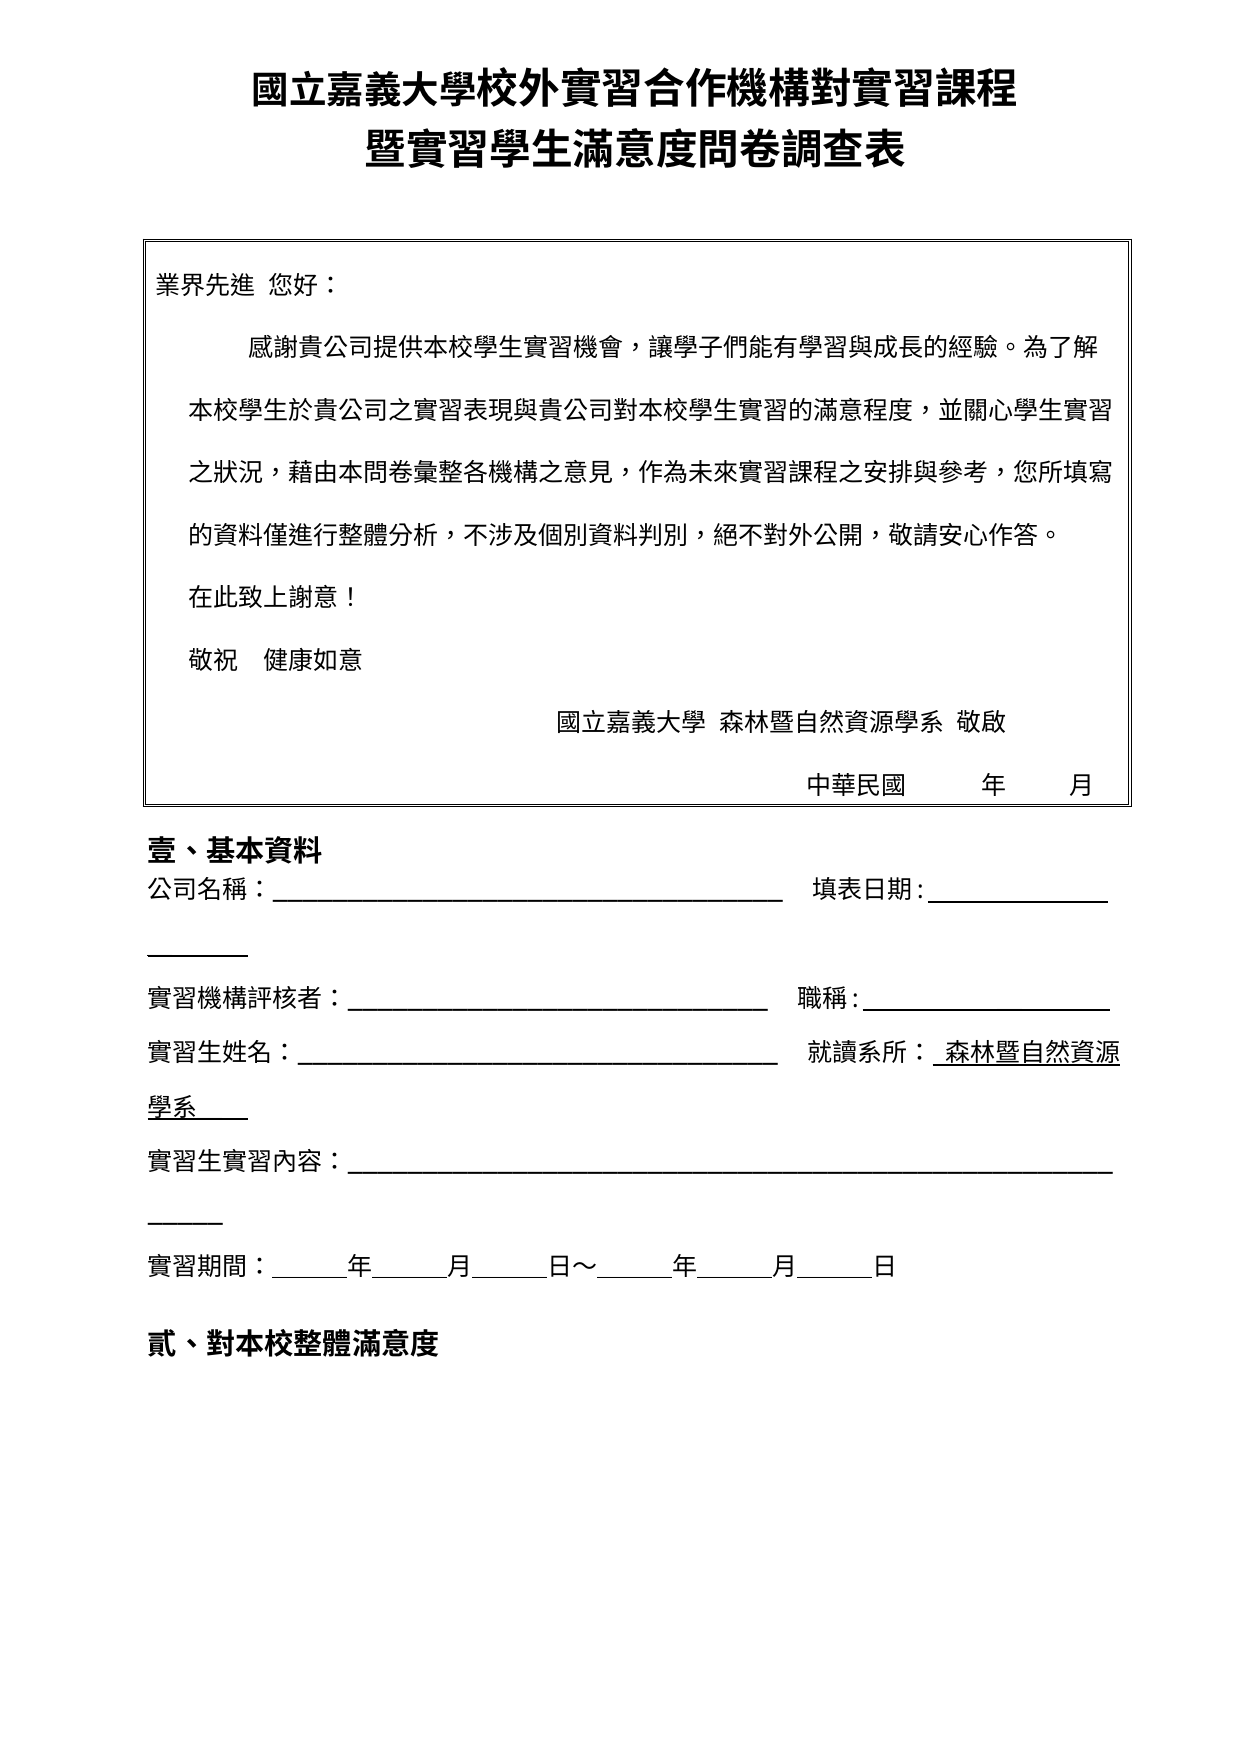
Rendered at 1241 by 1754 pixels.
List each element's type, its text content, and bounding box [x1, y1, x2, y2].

text 貳、對本校整體滿意度 [148, 1300, 1122, 1363]
text 壹、基本資料 [148, 807, 1122, 870]
text 實習生姓名：________________________________ 就讀系所： 森林暨自然資源學系＿ [148, 1033, 1122, 1123]
text 暨實習學生滿意度問卷調查表 [148, 116, 1122, 176]
table_header 業界先進 您好： 感謝貴公司提供本校學生實習機會，讓學子們能有學習與成長的經驗。為了解本校學生於貴公司之實習表現與貴公司對本校學生實習的滿意程度，並關心學生實習之狀況，藉由本問卷彙整各機構之意見，作為未來實習課程之安排與參考，您所填寫的資料僅進行整體分析，不涉及個別資料判別，絕不對外公開，敬請安心作答。 在此致上謝意！ 敬祝 健康如意 國立嘉義大學 森林暨自然資源學系 敬啟 中華民國 年 月 [146, 242, 1128, 804]
text 國立嘉義大學校外實習合作機構對實習課程 [148, 55, 1122, 116]
text 實習機構評核者：____________________________ 職稱: ＿ [148, 978, 1122, 1015]
text 實習生實習內容：________________________________________________________ [148, 1142, 1122, 1229]
text 公司名稱：__________________________________ 填表日期: ＿ [148, 870, 1122, 960]
text 實習期間：＿＿＿年＿＿＿月＿＿＿日～＿＿＿年＿＿＿月＿＿＿日 [148, 1246, 1122, 1282]
